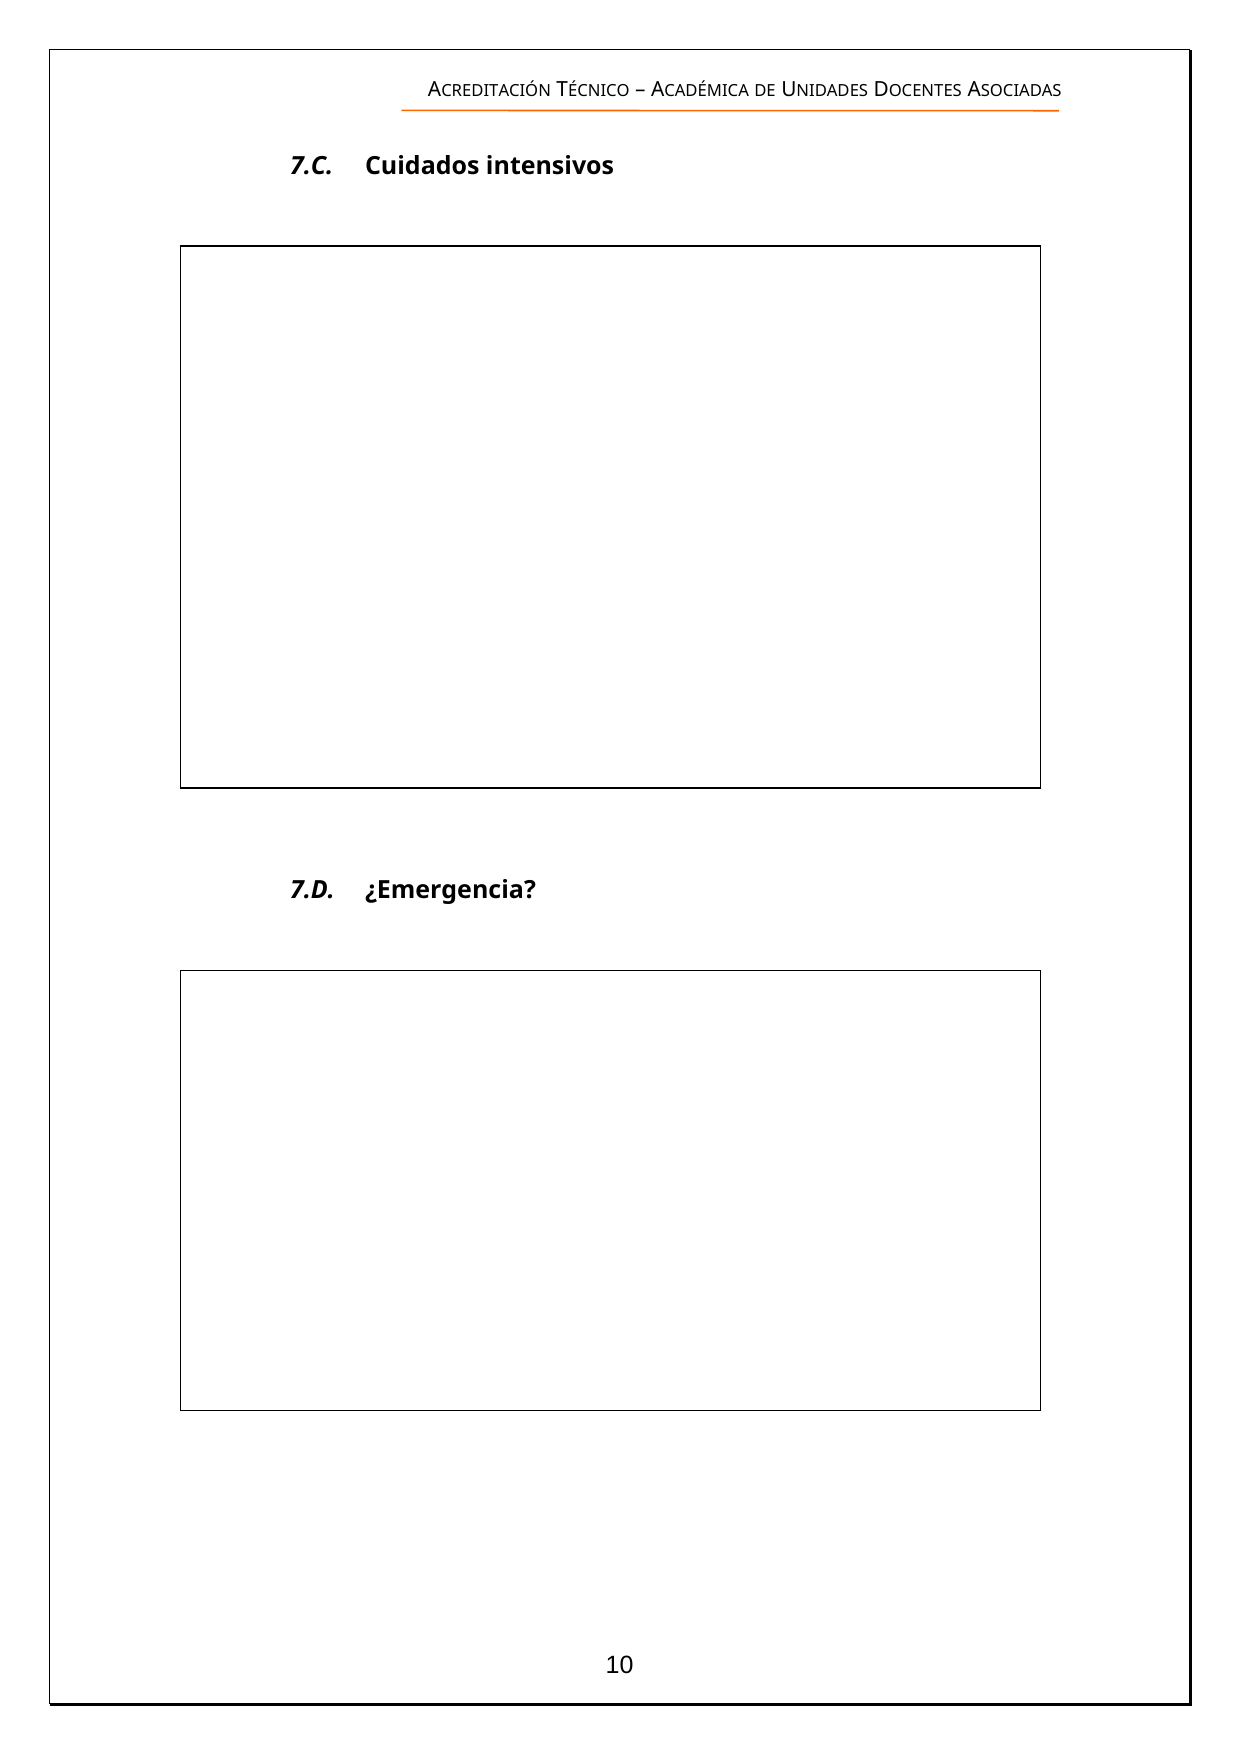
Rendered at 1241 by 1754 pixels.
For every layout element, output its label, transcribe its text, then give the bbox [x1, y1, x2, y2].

subtitle Cuidados intensivos [290, 148, 1061, 182]
subtitle ¿Emergencia? [290, 871, 1061, 905]
